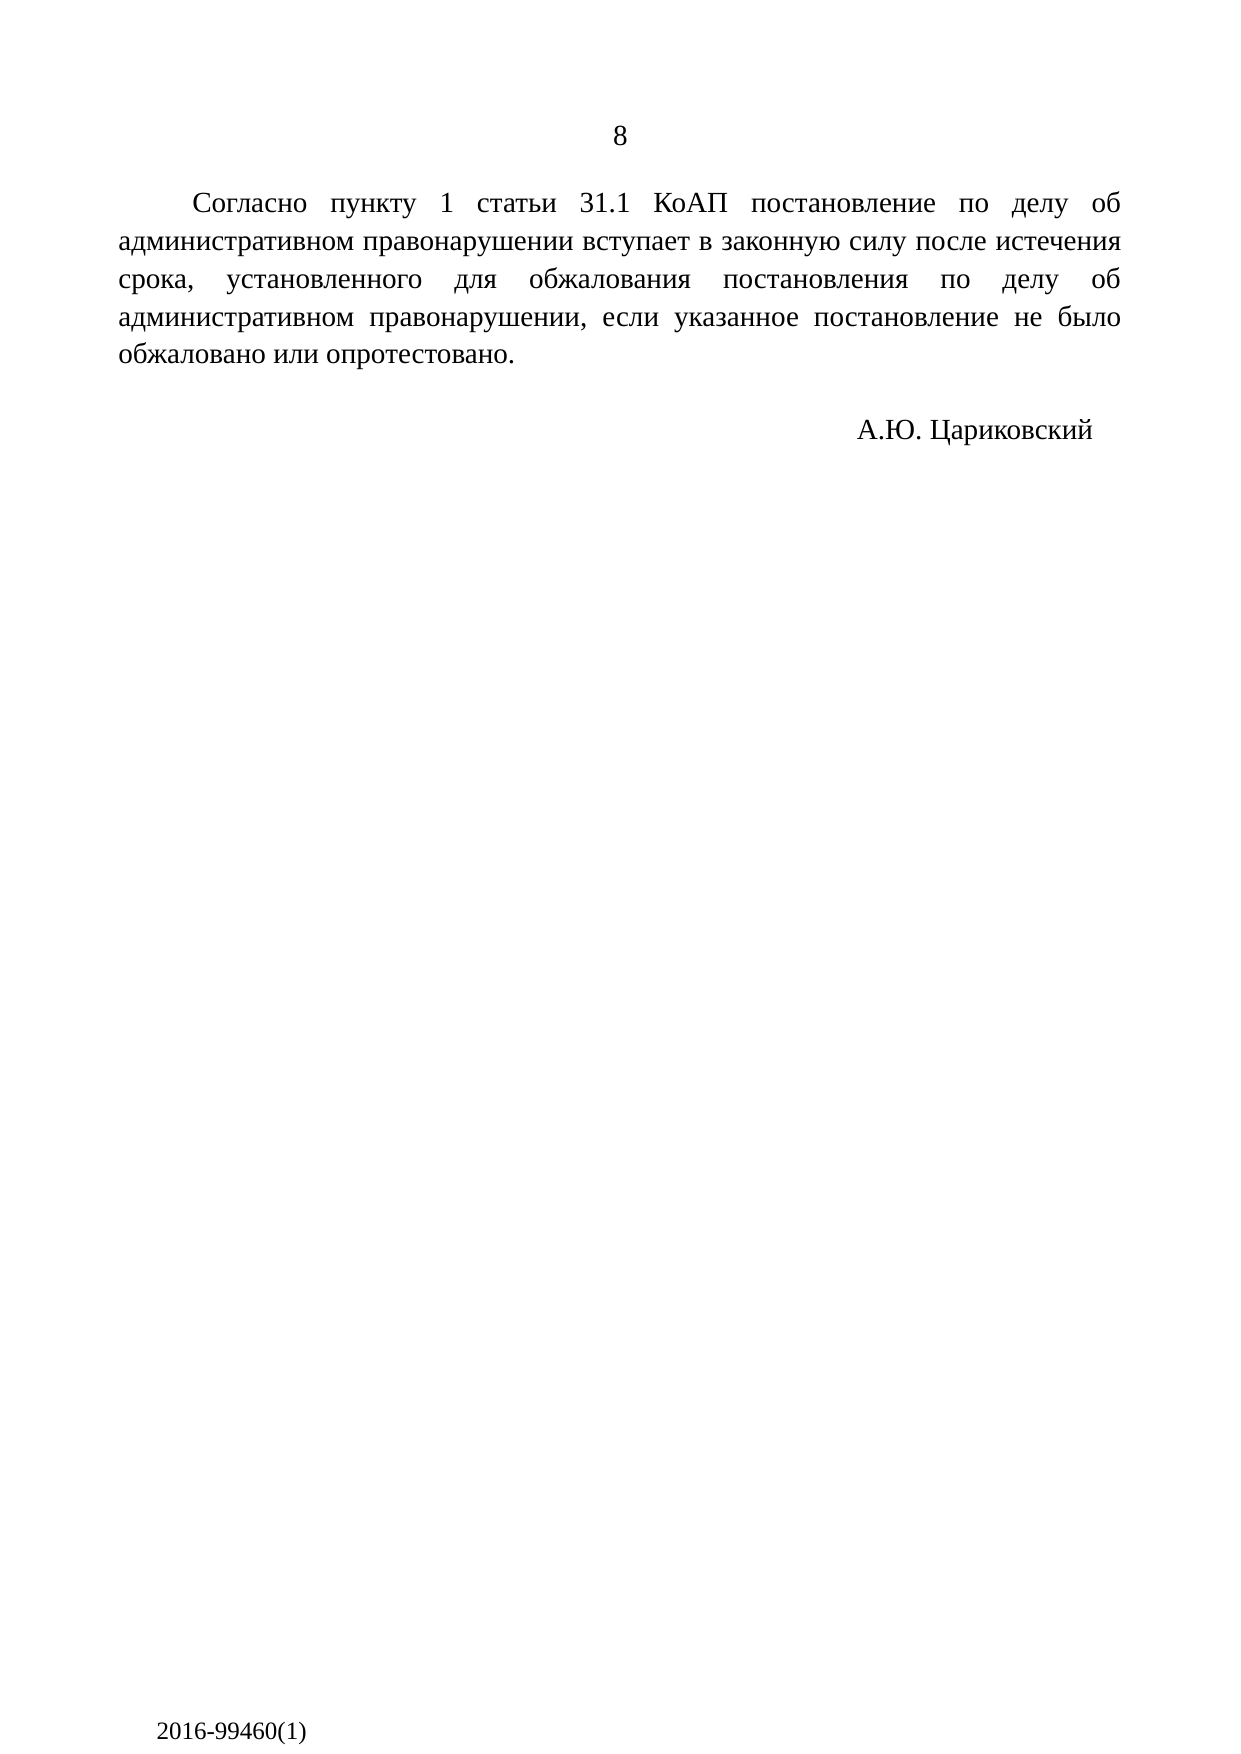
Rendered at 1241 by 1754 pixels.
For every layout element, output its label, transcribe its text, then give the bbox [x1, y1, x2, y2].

text Согласно пункту 1 статьи 31.1 КоАП постановление по делу об административном правонарушении вступает в законную силу после истечения срока, установленного для обжалования постановления по делу об административном правонарушении, если указанное постановление не было обжаловано или опротестовано. [118, 181, 1122, 370]
text А.Ю. Цариковский [118, 408, 1122, 446]
